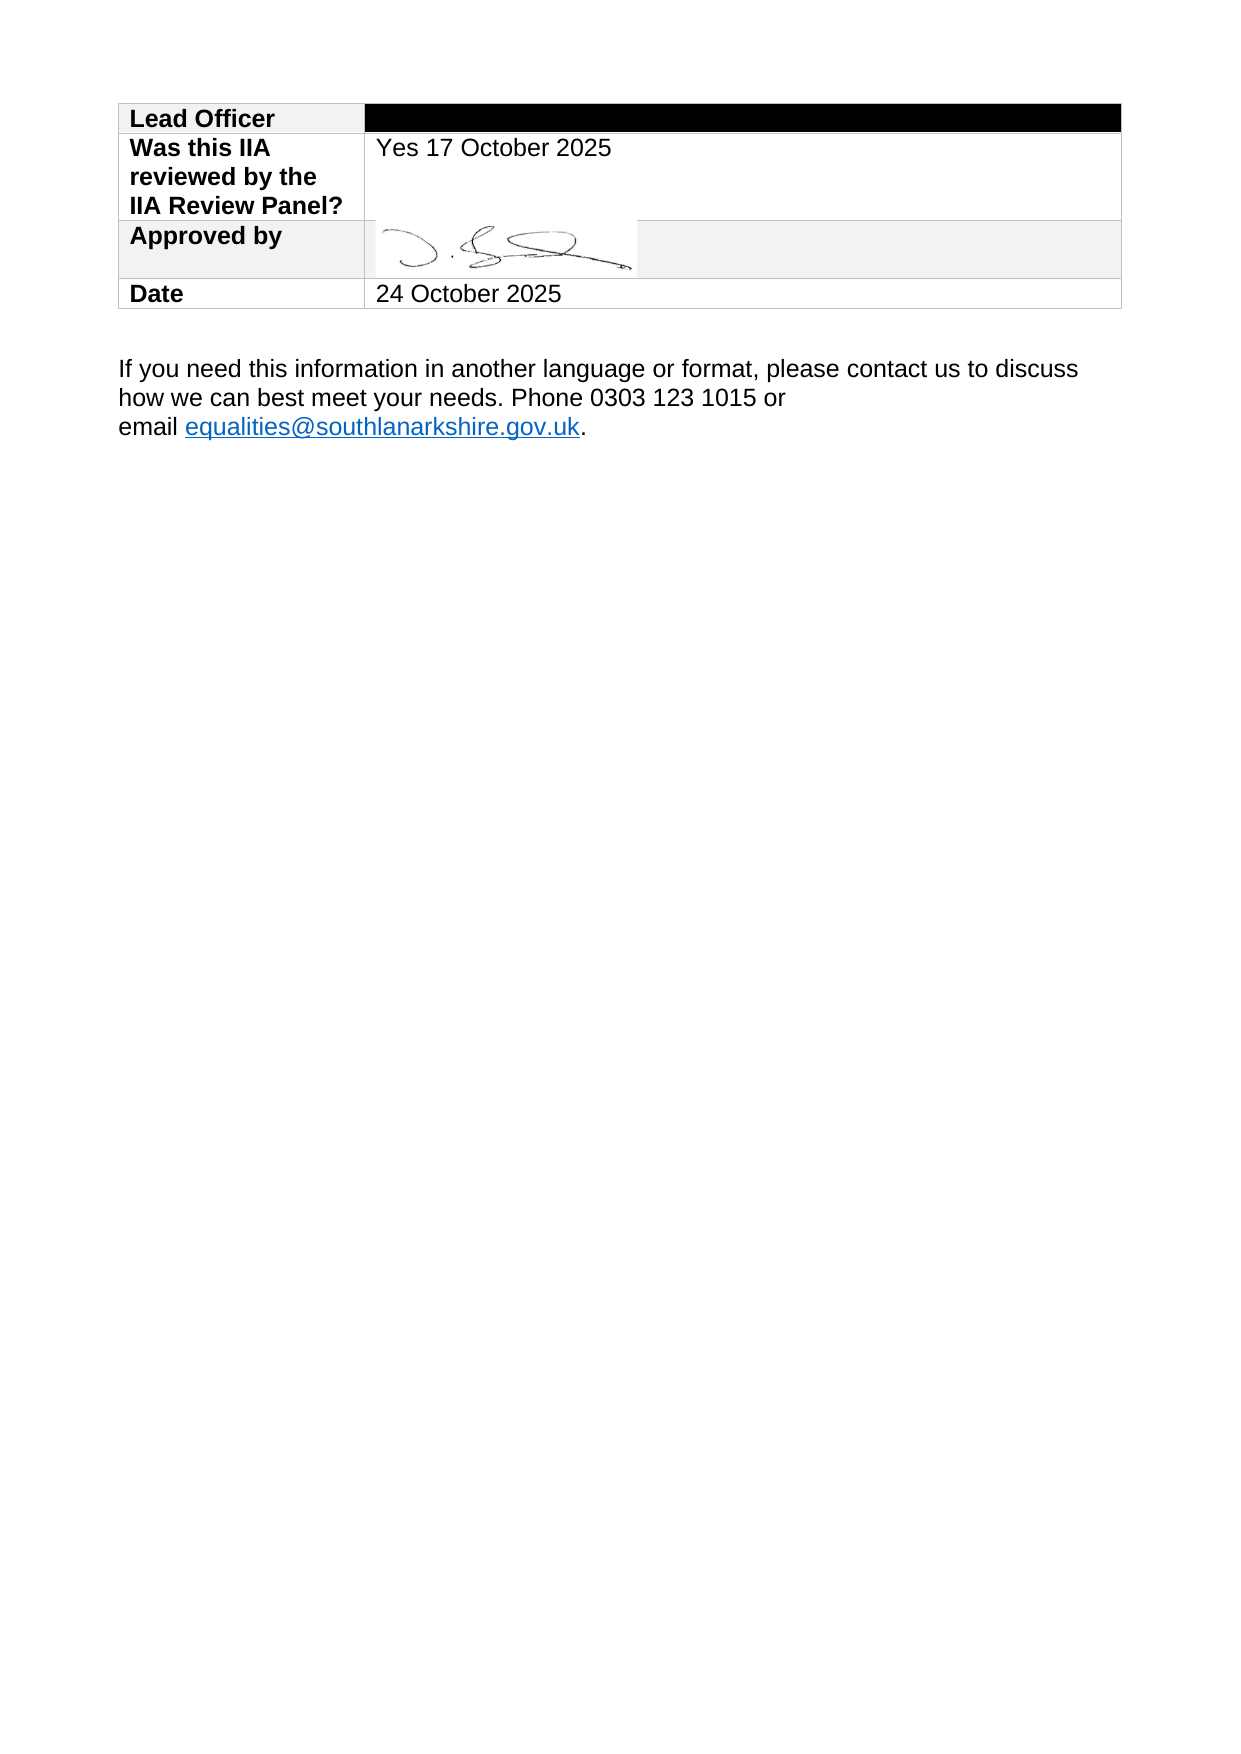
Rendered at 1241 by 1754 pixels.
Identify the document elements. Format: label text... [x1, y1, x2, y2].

table_cell [365, 104, 1121, 132]
table_cell Lead Officer [119, 104, 364, 132]
table_cell Was this IIA reviewed by the IIA Review Panel? [119, 134, 364, 220]
table_cell Yes 17 October 2025 [365, 134, 1121, 220]
table_cell Date [119, 279, 364, 308]
text If you need this information in another language or format, please contact us to discuss how we can best meet your needs. Phone 0303 123 1015 or email equalities@southlanarkshire.gov.uk. [118, 354, 1122, 441]
table_cell [638, 221, 1121, 278]
table_cell 24 October 2025 [365, 279, 1121, 308]
table_cell [365, 221, 375, 278]
table_cell Approved by [119, 221, 364, 278]
